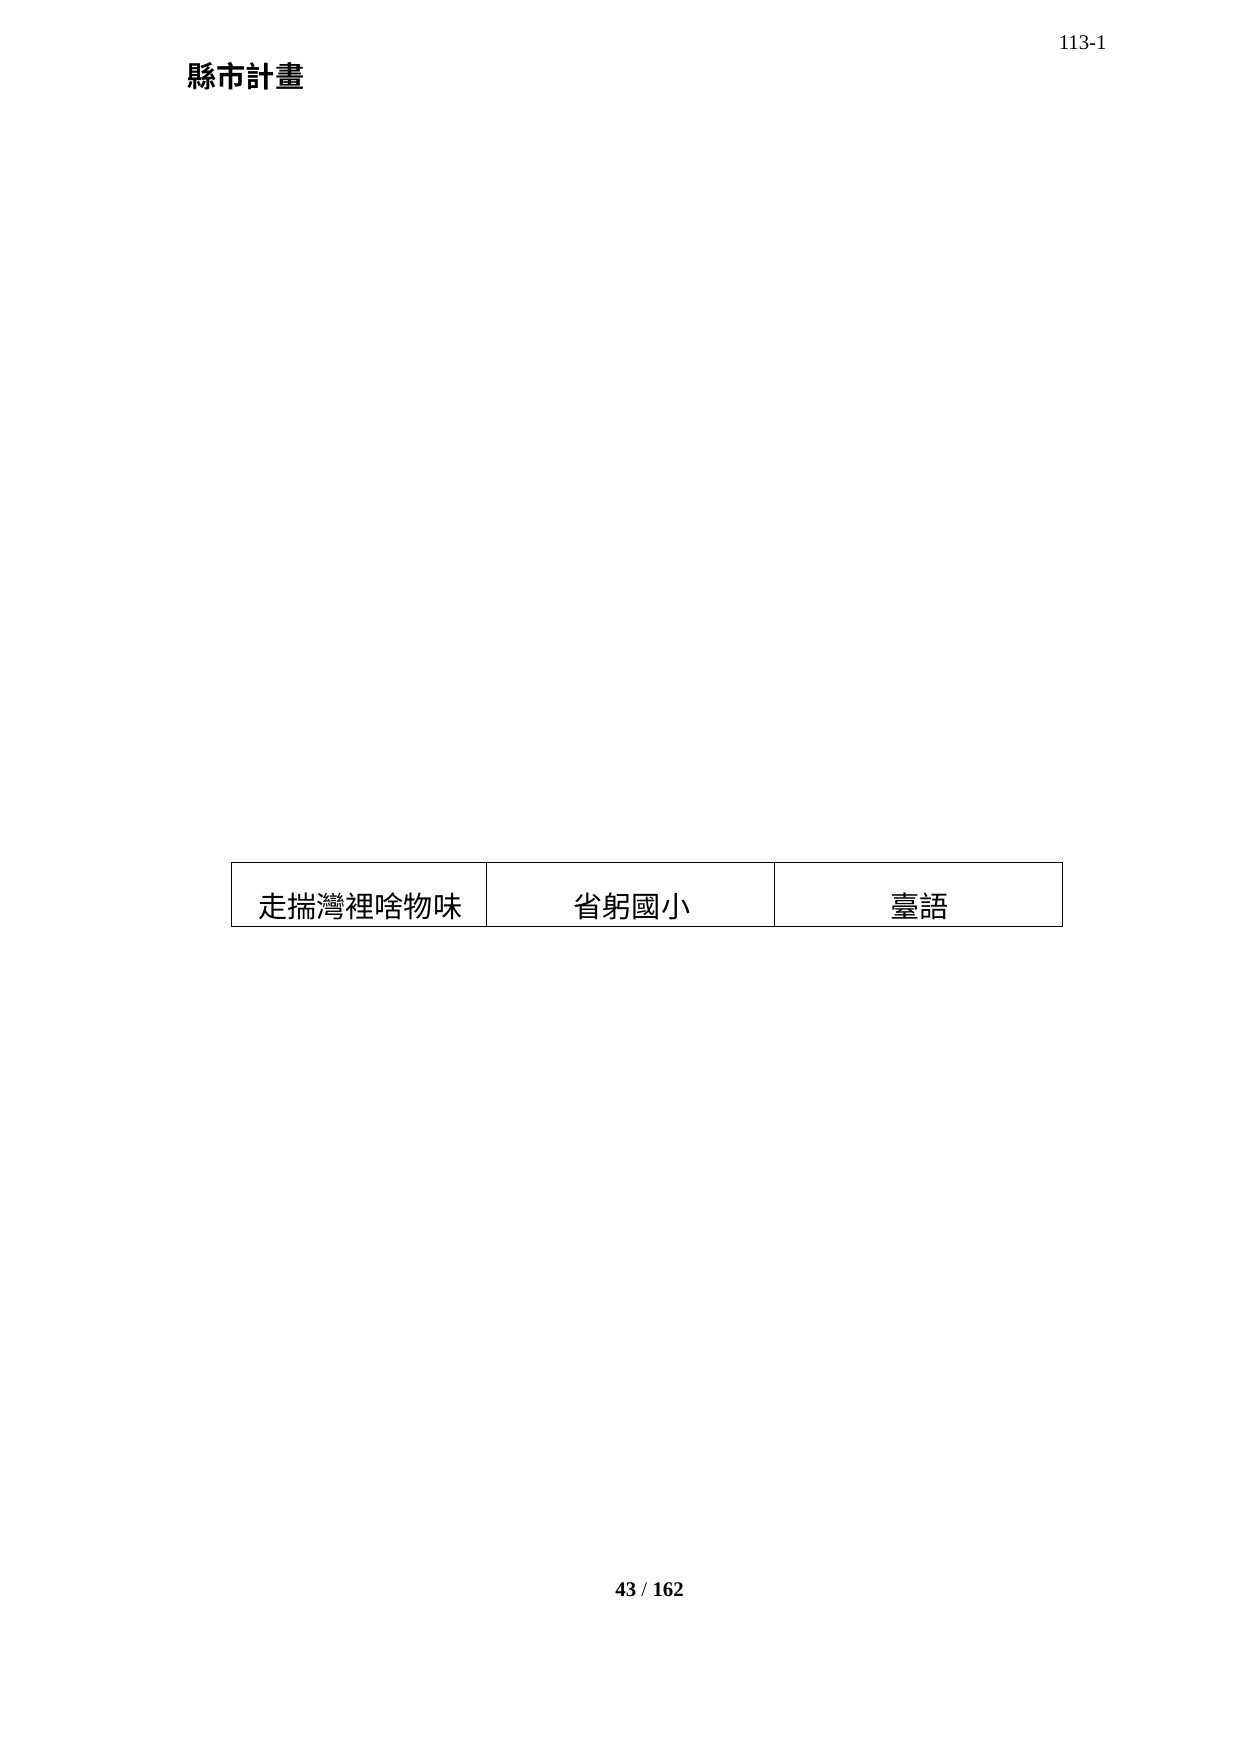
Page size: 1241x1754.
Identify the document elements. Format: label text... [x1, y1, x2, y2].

table_cell 省躬國小 [487, 863, 774, 926]
table_cell 臺語 [775, 863, 1062, 926]
table_cell 走揣灣裡啥物味 [232, 863, 486, 926]
